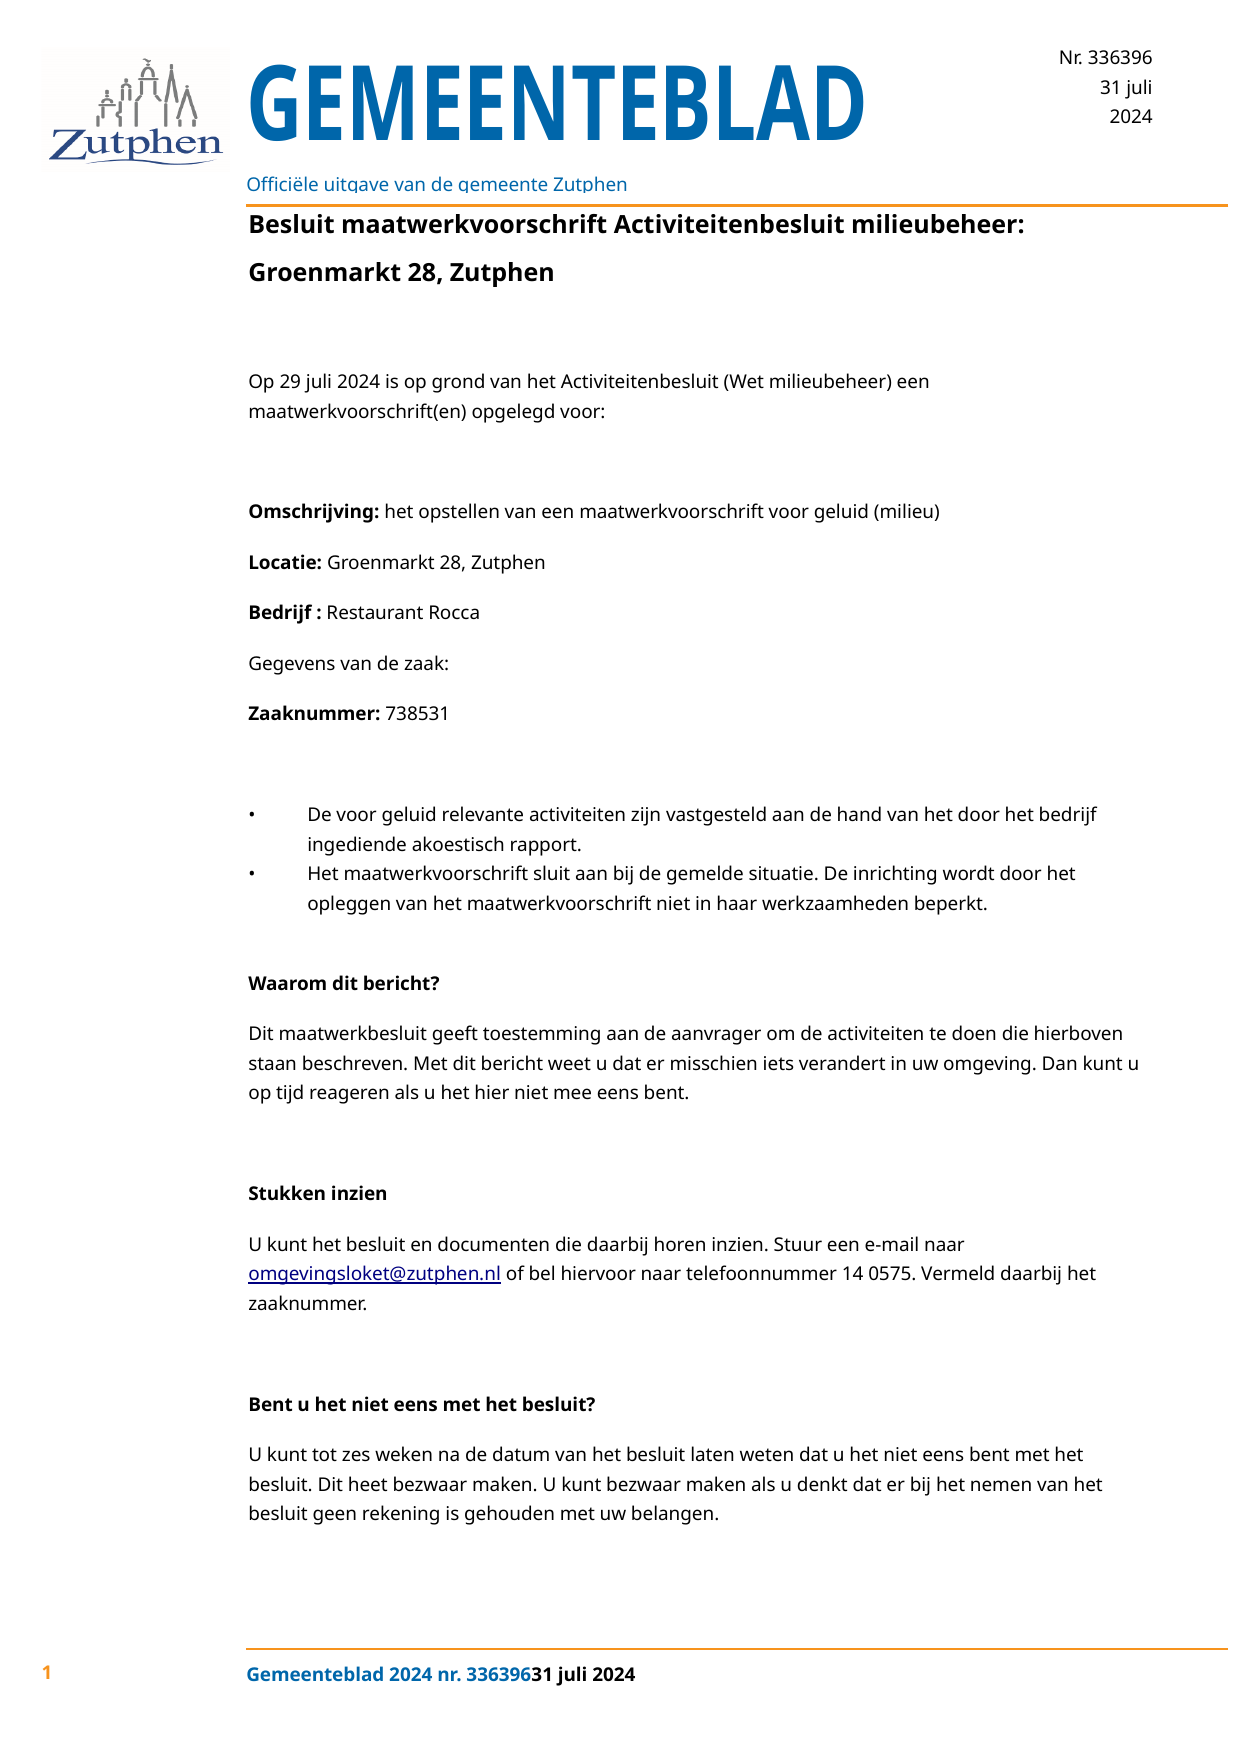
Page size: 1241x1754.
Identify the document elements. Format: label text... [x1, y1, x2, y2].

text Bent u het niet eens met het besluit? [248, 1391, 1152, 1417]
text U kunt tot zes weken na de datum van het besluit laten weten dat u het niet eens bent met het besluit. Dit heet bezwaar maken. U kunt bezwaar maken als u denkt dat er bij het nemen van het besluit geen rekening is gehouden met uw belangen. [248, 1441, 1152, 1526]
list Het maatwerkvoorschrift sluit aan bij de gemelde situatie. De inrichting wordt door het opleggen van het maatwerkvoorschrift niet in haar werkzaamheden beperkt. [248, 860, 1152, 916]
text U kunt het besluit en documenten die daarbij horen inzien. Stuur een e-mail naar omgevingsloket@zutphen.nl of bel hiervoor naar telefoonnummer 14 0575. Vermeld daarbij het zaaknummer. [248, 1231, 1152, 1316]
text Dit maatwerkbesluit geeft toestemming aan de aanvrager om de activiteiten te doen die hierboven staan beschreven. Met dit bericht weet u dat er misschien iets verandert in uw omgeving. Dan kunt u op tijd reageren als u het hier niet mee eens bent. [248, 1020, 1152, 1105]
text Waarom dit bericht? [248, 970, 1152, 996]
list De voor geluid relevante activiteiten zijn vastgesteld aan de hand van het door het bedrijf ingediende akoestisch rapport. [248, 801, 1152, 857]
text Omschrijving: het opstellen van een maatwerkvoorschrift voor geluid (milieu) [248, 499, 1152, 524]
text Locatie: Groenmarkt 28, Zutphen [248, 549, 1152, 575]
text Bedrijf : Restaurant Rocca [248, 599, 1152, 625]
text Zaaknummer: 738531 [248, 700, 1152, 726]
text Gegevens van de zaak: [248, 650, 1152, 676]
text Stukken inzien [248, 1180, 1152, 1206]
text Besluit maatwerkvoorschrift Activiteitenbesluit milieubeheer: Groenmarkt 28, Zutphen [248, 207, 1152, 288]
text Op 29 juli 2024 is op grond van het Activiteitenbesluit (Wet milieubeheer) een maatwerkvoorschrift(en) opgelegd voor: [248, 368, 1152, 424]
picture [41, 47, 231, 172]
